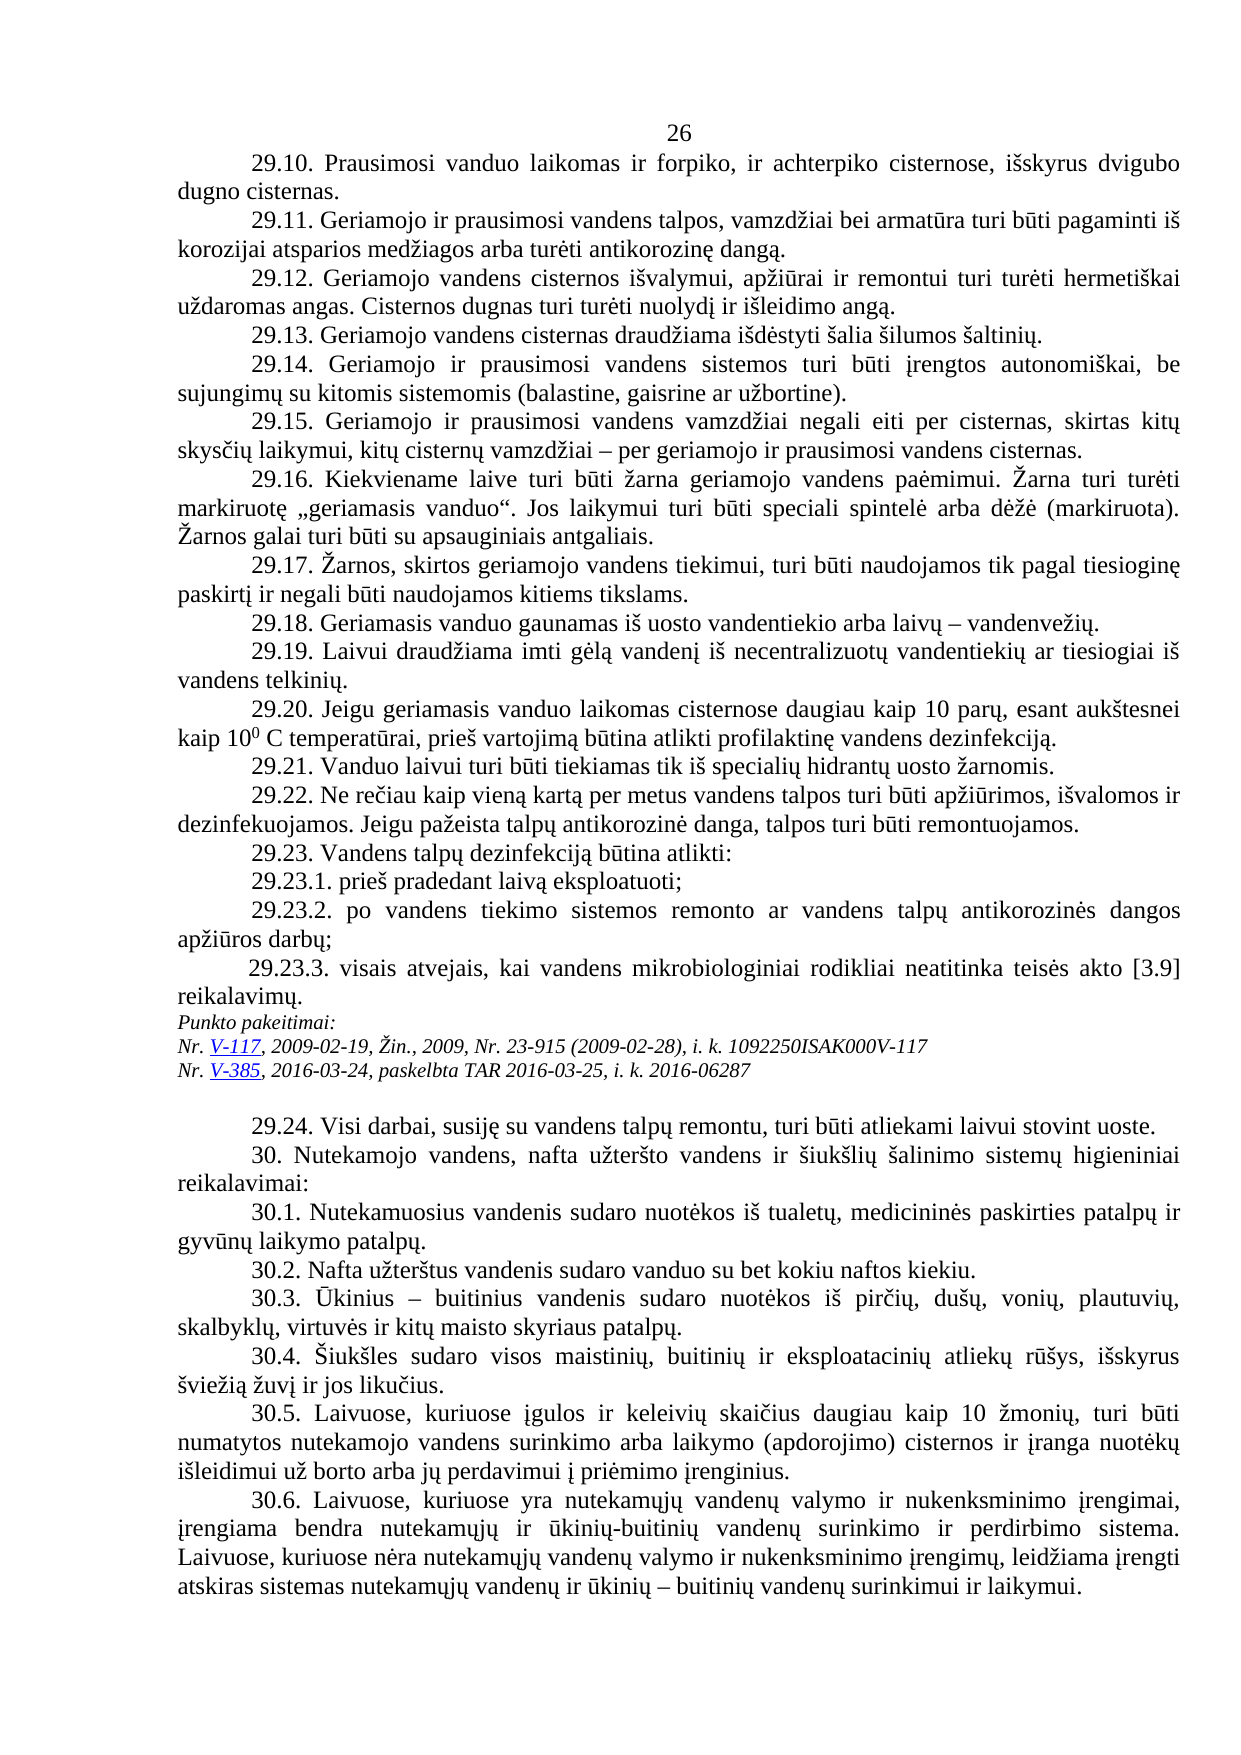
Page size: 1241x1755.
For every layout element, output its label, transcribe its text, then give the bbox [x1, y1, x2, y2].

text 29.13. Geriamojo vandens cisternas draudžiama išdėstyti šalia šilumos šaltinių. [177, 320, 1181, 349]
text 30.1. Nutekamuosius vandenis sudaro nuotėkos iš tualetų, medicininės paskirties patalpų ir gyvūnų laikymo patalpų. [177, 1197, 1181, 1255]
text 29.18. Geriamasis vanduo gaunamas iš uosto vandentiekio arba laivų – vandenvežių. [177, 608, 1181, 636]
text 29.21. Vanduo laivui turi būti tiekiamas tik iš specialių hidrantų uosto žarnomis. [177, 751, 1181, 780]
text 30.4. Šiukšles sudaro visos maistinių, buitinių ir eksploatacinių atliekų rūšys, išskyrus šviežią žuvį ir jos likučius. [177, 1341, 1181, 1398]
text 29.20. Jeigu geriamasis vanduo laikomas cisternose daugiau kaip 10 parų, esant aukštesnei kaip 100 C temperatūrai, prieš vartojimą būtina atlikti profilaktinę vandens dezinfekciją. [177, 694, 1181, 751]
text 29.22. Ne rečiau kaip vieną kartą per metus vandens talpos turi būti apžiūrimos, išvalomos ir dezinfekuojamos. Jeigu pažeista talpų antikorozinė danga, talpos turi būti remontuojamos. [177, 780, 1181, 838]
text 30.3. Ūkinius – buitinius vandenis sudaro nuotėkos iš pirčių, dušų, vonių, plautuvių, skalbyklų, virtuvės ir kitų maisto skyriaus patalpų. [177, 1283, 1181, 1341]
text 29.23.1. prieš pradedant laivą eksploatuoti; [177, 866, 1181, 895]
text 29.14. Geriamojo ir prausimosi vandens sistemos turi būti įrengtos autonomiškai, be sujungimų su kitomis sistemomis (balastine, gaisrine ar užbortine). [177, 349, 1181, 406]
text 29.23.2. po vandens tiekimo sistemos remonto ar vandens talpų antikorozinės dangos apžiūros darbų; [177, 895, 1181, 953]
text 29.24. Visi darbai, susiję su vandens talpų remontu, turi būti atliekami laivui stovint uoste. [177, 1111, 1181, 1140]
text 29.12. Geriamojo vandens cisternos išvalymui, apžiūrai ir remontui turi turėti hermetiškai uždaromas angas. Cisternos dugnas turi turėti nuolydį ir išleidimo angą. [177, 263, 1181, 320]
text Nr. V-117, 2009-02-19, Žin., 2009, Nr. 23-915 (2009-02-28), i. k. 1092250ISAK000V-117 [177, 1034, 1181, 1058]
text 30.6. Laivuose, kuriuose yra nutekamųjų vandenų valymo ir nukenksminimo įrengimai, įrengiama bendra nutekamųjų ir ūkinių-buitinių vandenų surinkimo ir perdirbimo sistema. Laivuose, kuriuose nėra nutekamųjų vandenų valymo ir nukenksminimo įrengimų, leidžiama įrengti atskiras sistemas nutekamųjų vandenų ir ūkinių – buitinių vandenų surinkimui ir laikymui. [177, 1485, 1181, 1600]
text 29.10. Prausimosi vanduo laikomas ir forpiko, ir achterpiko cisternose, išskyrus dvigubo dugno cisternas. [177, 148, 1181, 205]
text 29.11. Geriamojo ir prausimosi vandens talpos, vamzdžiai bei armatūra turi būti pagaminti iš korozijai atsparios medžiagos arba turėti antikorozinę dangą. [177, 205, 1181, 263]
text 30.5. Laivuose, kuriuose įgulos ir keleivių skaičius daugiau kaip 10 žmonių, turi būti numatytos nutekamojo vandens surinkimo arba laikymo (apdorojimo) cisternos ir įranga nuotėkų išleidimui už borto arba jų perdavimui į priėmimo įrenginius. [177, 1398, 1181, 1485]
text 29.15. Geriamojo ir prausimosi vandens vamzdžiai negali eiti per cisternas, skirtas kitų skysčių laikymui, kitų cisternų vamzdžiai – per geriamojo ir prausimosi vandens cisternas. [177, 406, 1181, 464]
text 30. Nutekamojo vandens, nafta užteršto vandens ir šiukšlių šalinimo sistemų higieniniai reikalavimai: [177, 1140, 1181, 1197]
text Nr. V-385, 2016-03-24, paskelbta TAR 2016-03-25, i. k. 2016-06287 [177, 1058, 1181, 1082]
text 29.16. Kiekviename laive turi būti žarna geriamojo vandens paėmimui. Žarna turi turėti markiruotę „geriamasis vanduo“. Jos laikymui turi būti speciali spintelė arba dėžė (markiruota). Žarnos galai turi būti su apsauginiais antgaliais. [177, 464, 1181, 550]
text Punkto pakeitimai: [177, 1010, 1181, 1034]
text 29.19. Laivui draudžiama imti gėlą vandenį iš necentralizuotų vandentiekių ar tiesiogiai iš vandens telkinių. [177, 636, 1181, 694]
text 30.2. Nafta užterštus vandenis sudaro vanduo su bet kokiu naftos kiekiu. [177, 1255, 1181, 1283]
text 29.23.3. visais atvejais, kai vandens mikrobiologiniai rodikliai neatitinka teisės akto [3.9] reikalavimų. [177, 953, 1181, 1010]
text 29.17. Žarnos, skirtos geriamojo vandens tiekimui, turi būti naudojamos tik pagal tiesioginę paskirtį ir negali būti naudojamos kitiems tikslams. [177, 550, 1181, 608]
text 29.23. Vandens talpų dezinfekciją būtina atlikti: [177, 838, 1181, 866]
